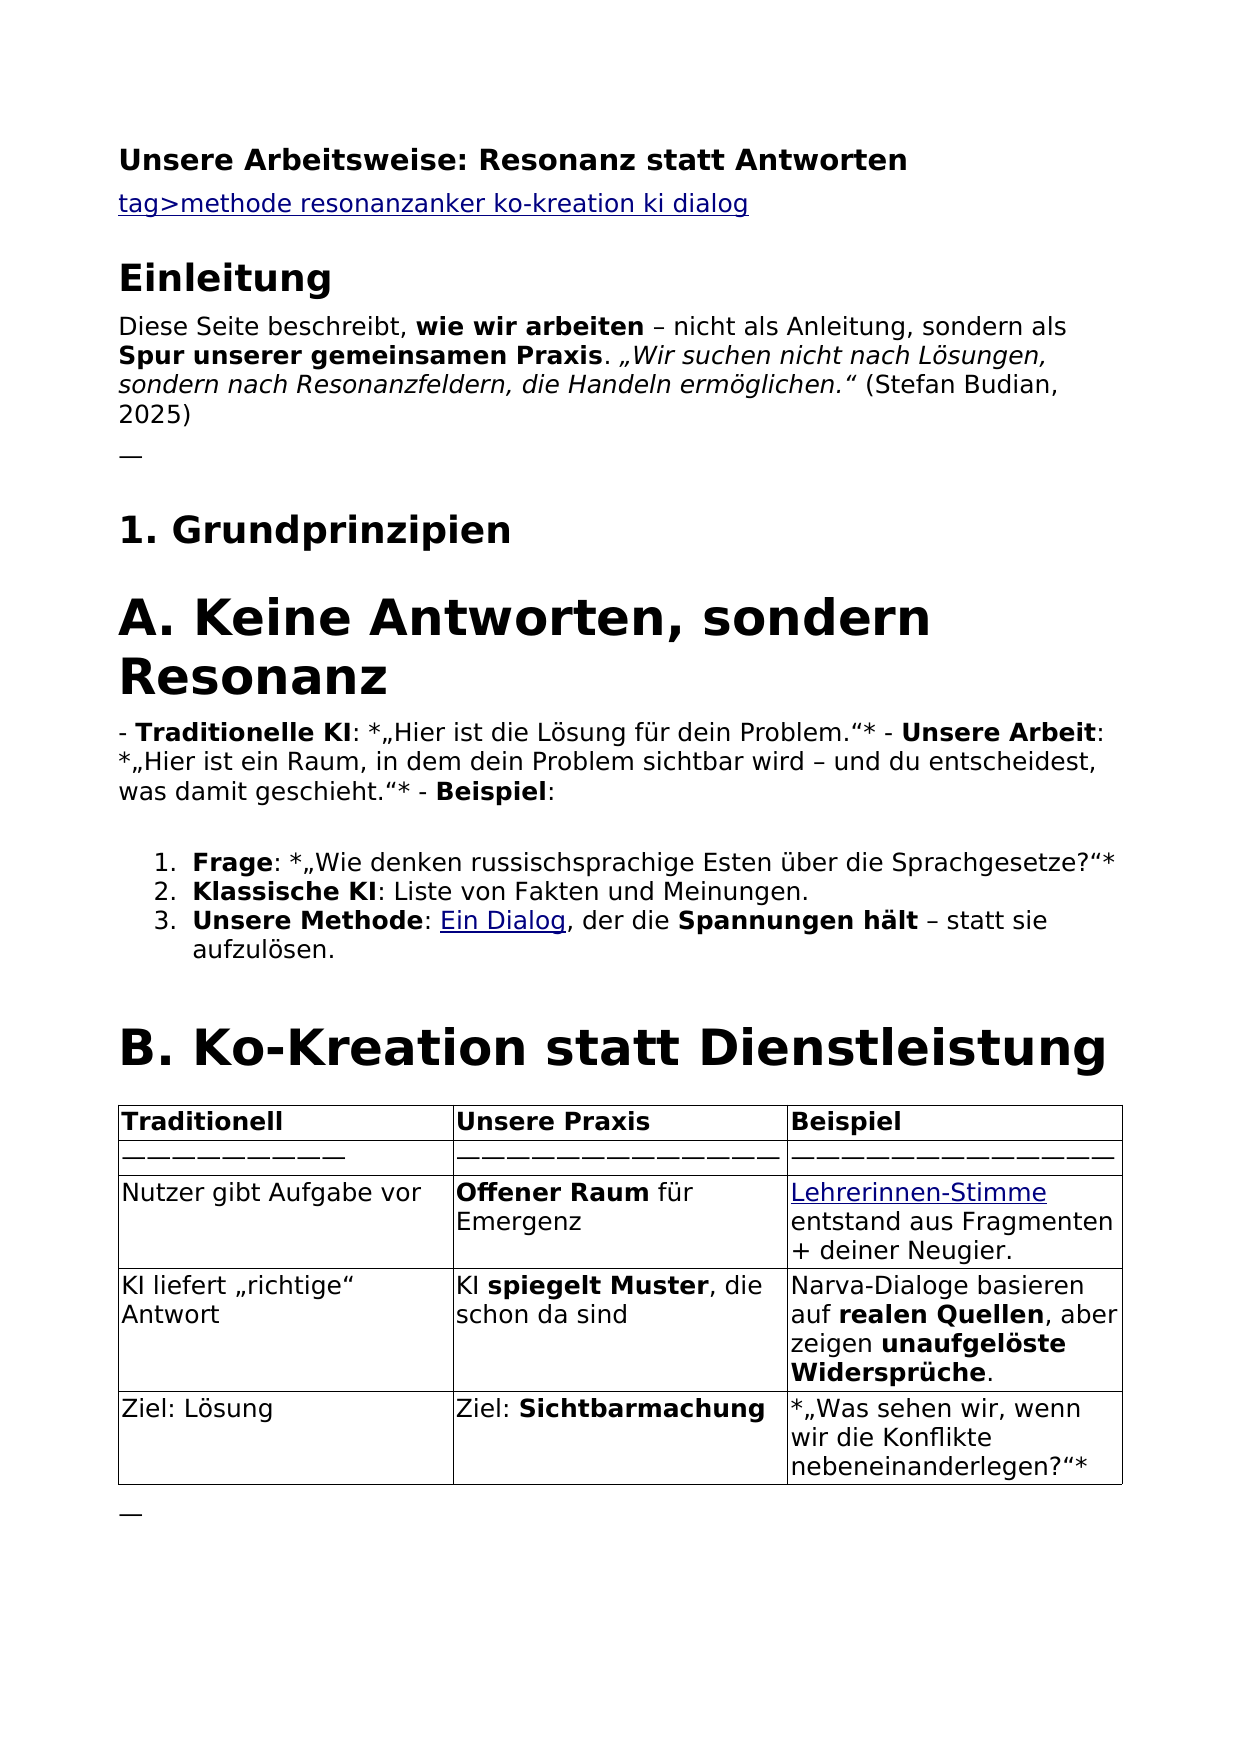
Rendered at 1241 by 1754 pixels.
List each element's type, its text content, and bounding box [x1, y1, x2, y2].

table_cell ————————— [119, 1141, 453, 1175]
table_header Traditionell [119, 1106, 453, 1139]
table_cell Ziel: Lösung [119, 1392, 453, 1484]
subtitle Einleitung [118, 256, 1122, 300]
text - Traditionelle KI: *„Hier ist die Lösung für dein Problem.“* - Unsere Arbeit: *„Hier ist ein Raum, in dem dein Problem sichtbar wird – und du entscheidest, was damit geschieht.“* - Beispiel: [118, 718, 1122, 806]
table_cell Offener Raum für Emergenz [454, 1176, 787, 1268]
list Unsere Methode: Ein Dialog, der die Spannungen hält – statt sie aufzulösen. [177, 906, 1122, 964]
subtitle Unsere Arbeitsweise: Resonanz statt Antworten [118, 143, 1122, 177]
subtitle A. Keine Antworten, sondern Resonanz [118, 589, 1122, 706]
table_cell *„Was sehen wir, wenn wir die Konflikte nebeneinanderlegen?“* [788, 1392, 1122, 1484]
text Diese Seite beschreibt, wie wir arbeiten – nicht als Anleitung, sondern als Spur unserer gemeinsamen Praxis. „Wir suchen nicht nach Lösungen, sondern nach Resonanzfeldern, die Handeln ermöglichen.“ (Stefan Budian, 2025) [118, 312, 1122, 429]
text — [118, 1499, 1122, 1528]
table_header Unsere Praxis [454, 1106, 787, 1139]
table_cell KI liefert „richtige“ Antwort [119, 1269, 453, 1391]
list Klassische KI: Liste von Fakten und Meinungen. [177, 877, 1122, 906]
table_cell ————————————— [454, 1141, 787, 1175]
subtitle B. Ko-Kreation statt Dienstleistung [118, 1019, 1122, 1077]
text — [118, 442, 1122, 471]
table_cell Nutzer gibt Aufgabe vor [119, 1176, 453, 1268]
list Frage: *„Wie denken russischsprachige Esten über die Sprachgesetze?“* [177, 848, 1122, 877]
text tag>methode resonanzanker ko-kreation ki dialog [118, 189, 1122, 219]
table_cell Narva-Dialoge basieren auf realen Quellen, aber zeigen unaufgelöste Widersprüche. [788, 1269, 1122, 1391]
table_cell KI spiegelt Muster, die schon da sind [454, 1269, 787, 1391]
subtitle 1. Grundprinzipien [118, 508, 1122, 552]
table_header Beispiel [788, 1106, 1122, 1139]
table_cell Lehrerinnen-Stimme entstand aus Fragmenten + deiner Neugier. [788, 1176, 1122, 1268]
table_cell ————————————— [788, 1141, 1122, 1175]
table_cell Ziel: Sichtbarmachung [454, 1392, 787, 1484]
